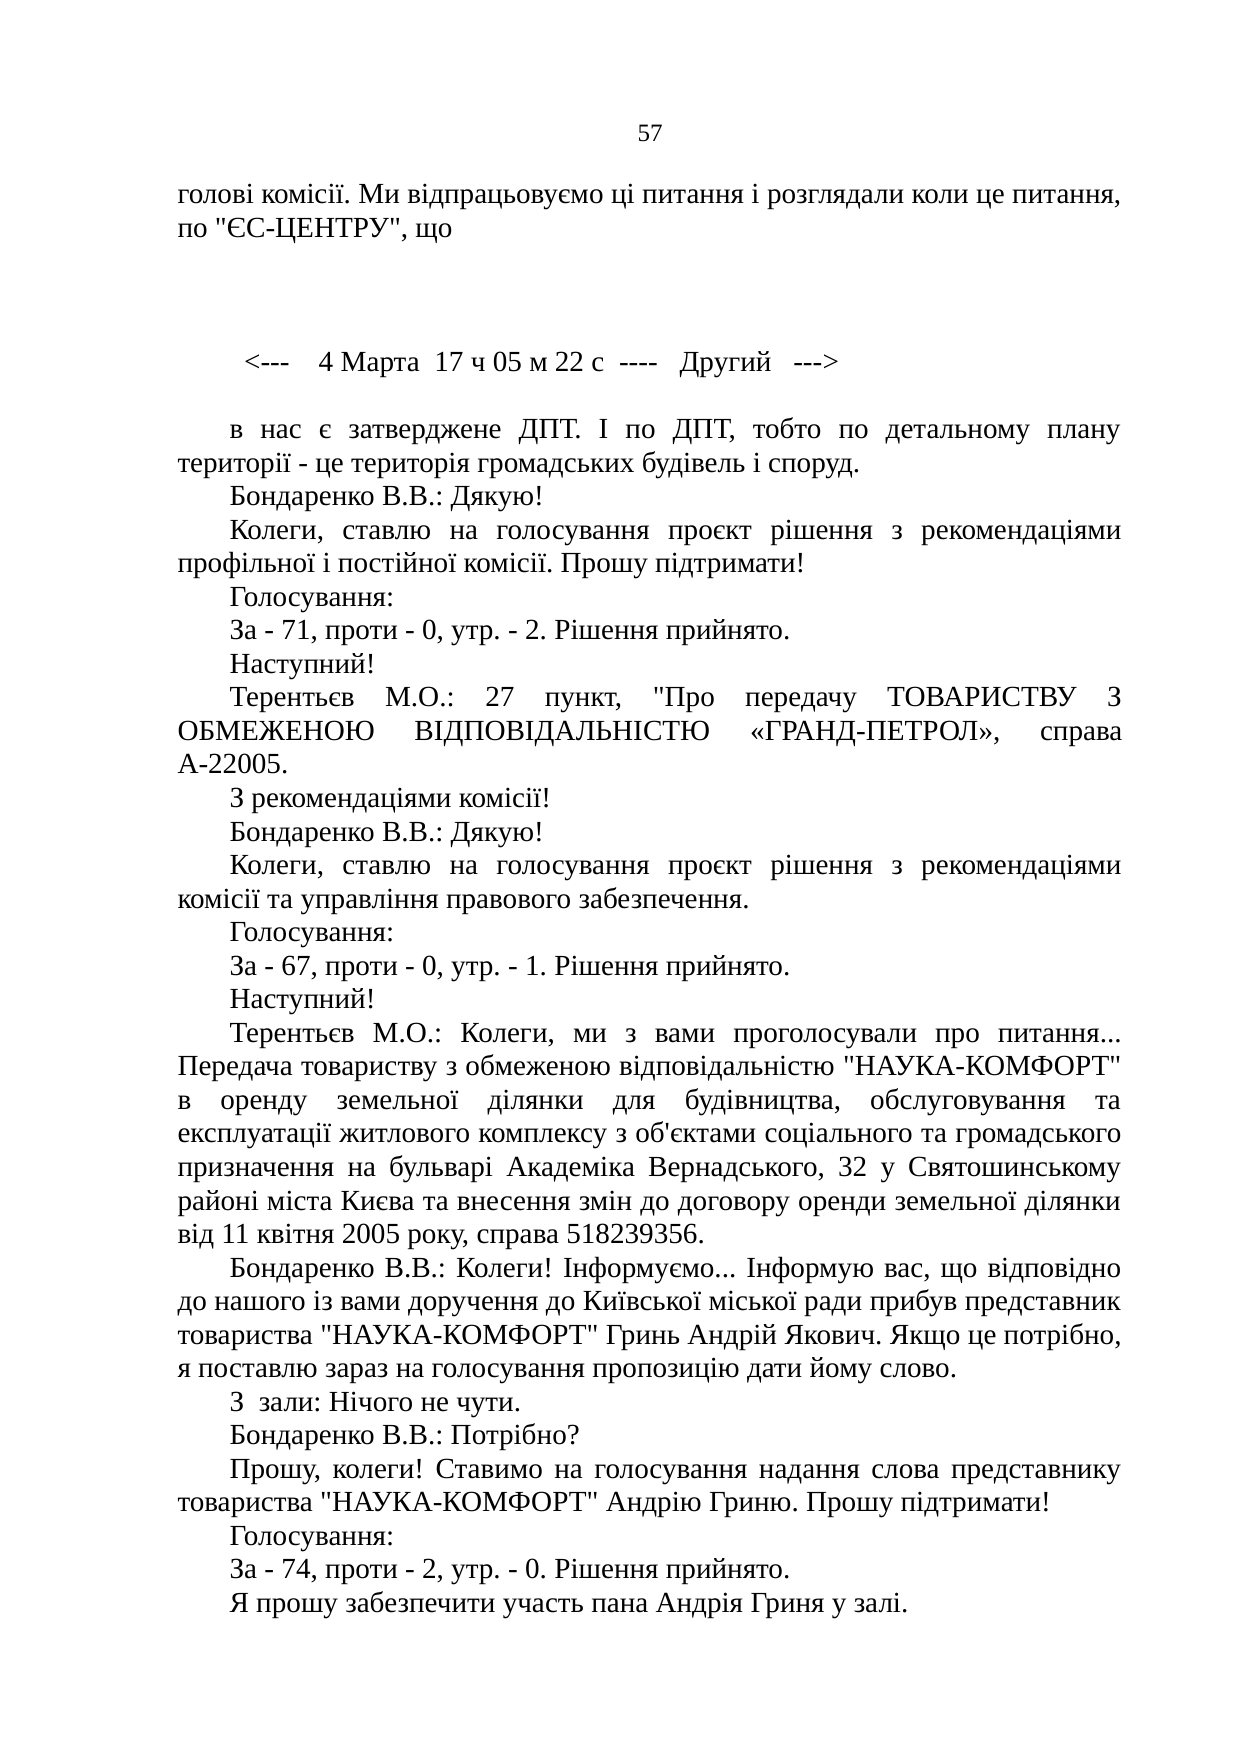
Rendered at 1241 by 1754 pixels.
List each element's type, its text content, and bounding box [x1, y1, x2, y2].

text Бондаренко В.В.: Колеги! Інформуємо... Інформую вас, що відповідно до нашого із вами доручення до Київської міської ради прибув представник товариства "НАУКА-КОМФОРТ" Гринь Андрій Якович. Якщо це потрібно, я поставлю зараз на голосування пропозицію дати йому слово. [177, 1250, 1122, 1384]
text За - 71, проти - 0, утр. - 2. Рішення прийнято. [177, 612, 1122, 646]
text Голосування: [177, 914, 1122, 948]
text Бондаренко В.В.: Потрібно? [177, 1417, 1122, 1451]
text З рекомендаціями комісії! [177, 780, 1122, 814]
text Наступний! [177, 981, 1122, 1015]
text Терентьєв М.О.: Колеги, ми з вами проголосували про питання... Передача товариству з обмеженою відповідальністю "НАУКА-КОМФОРТ" в оренду земельної ділянки для будівництва, обслуговування та експлуатації житлового комплексу з об'єктами соціального та громадського призначення на бульварі Академіка Вернадського, 32 у Святошинському районі міста Києва та внесення змін до договору оренди земельної ділянки від 11 квітня 2005 року, справа 518239356. [177, 1015, 1122, 1250]
text З зали: Нічого не чути. [177, 1384, 1122, 1417]
text в нас є затверджене ДПТ. І по ДПТ, тобто по детальному плану території - це територія громадських будівель і споруд. [177, 411, 1122, 478]
text <--- 4 Марта 17 ч 05 м 22 с ---- Другий ---> [177, 344, 1122, 378]
text Бондаренко В.В.: Дякую! [177, 814, 1122, 847]
text За - 74, проти - 2, утр. - 0. Рішення прийнято. [177, 1552, 1122, 1585]
text Колеги, ставлю на голосування проєкт рішення з рекомендаціями профільної і постійної комісії. Прошу підтримати! [177, 512, 1122, 579]
text Я прошу забезпечити участь пана Андрія Гриня у залі. [177, 1585, 1122, 1619]
text Прошу, колеги! Ставимо на голосування надання слова представнику товариства "НАУКА-КОМФОРТ" Андрію Гриню. Прошу підтримати! [177, 1451, 1122, 1518]
text Голосування: [177, 1518, 1122, 1552]
text Наступний! [177, 646, 1122, 679]
text За - 67, проти - 0, утр. - 1. Рішення прийнято. [177, 948, 1122, 981]
text Бондаренко В.В.: Дякую! [177, 478, 1122, 512]
text голові комісії. Ми відпрацьовуємо ці питання і розглядали коли це питання, по "ЄС-ЦЕНТРУ", що [177, 176, 1122, 243]
text Колеги, ставлю на голосування проєкт рішення з рекомендаціями комісії та управління правового забезпечення. [177, 847, 1122, 914]
text Терентьєв М.О.: 27 пункт, "Про передачу ТОВАРИСТВУ З ОБМЕЖЕНОЮ ВІДПОВІДАЛЬНІСТЮ «ГРАНД-ПЕТРОЛ», справа А-22005. [177, 679, 1122, 780]
text Голосування: [177, 579, 1122, 612]
